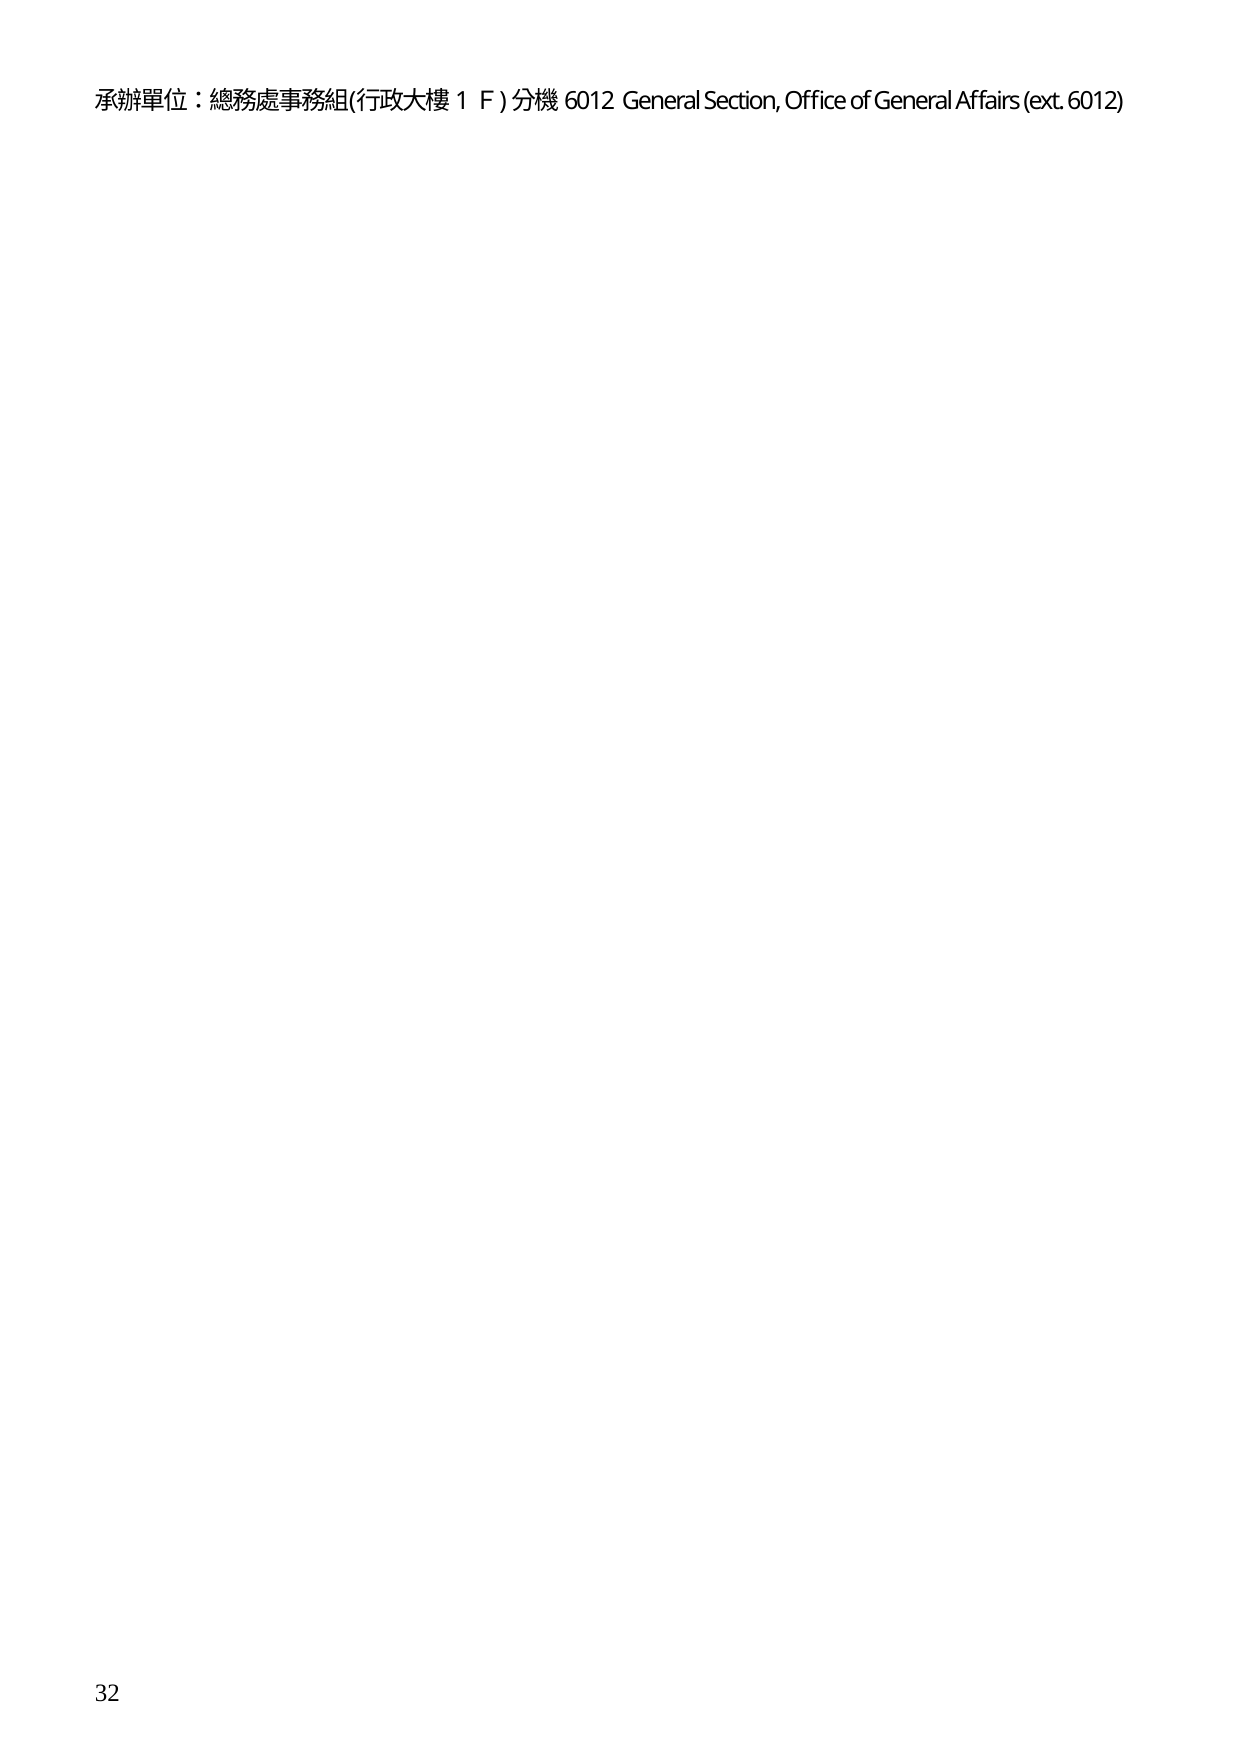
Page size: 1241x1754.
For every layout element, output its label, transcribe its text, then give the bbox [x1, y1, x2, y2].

text 承辦單位：總務處事務組(行政大樓1Ｆ) 分機6012 General Section, Office of General Affairs (ext. 6012) [94, 89, 1146, 114]
